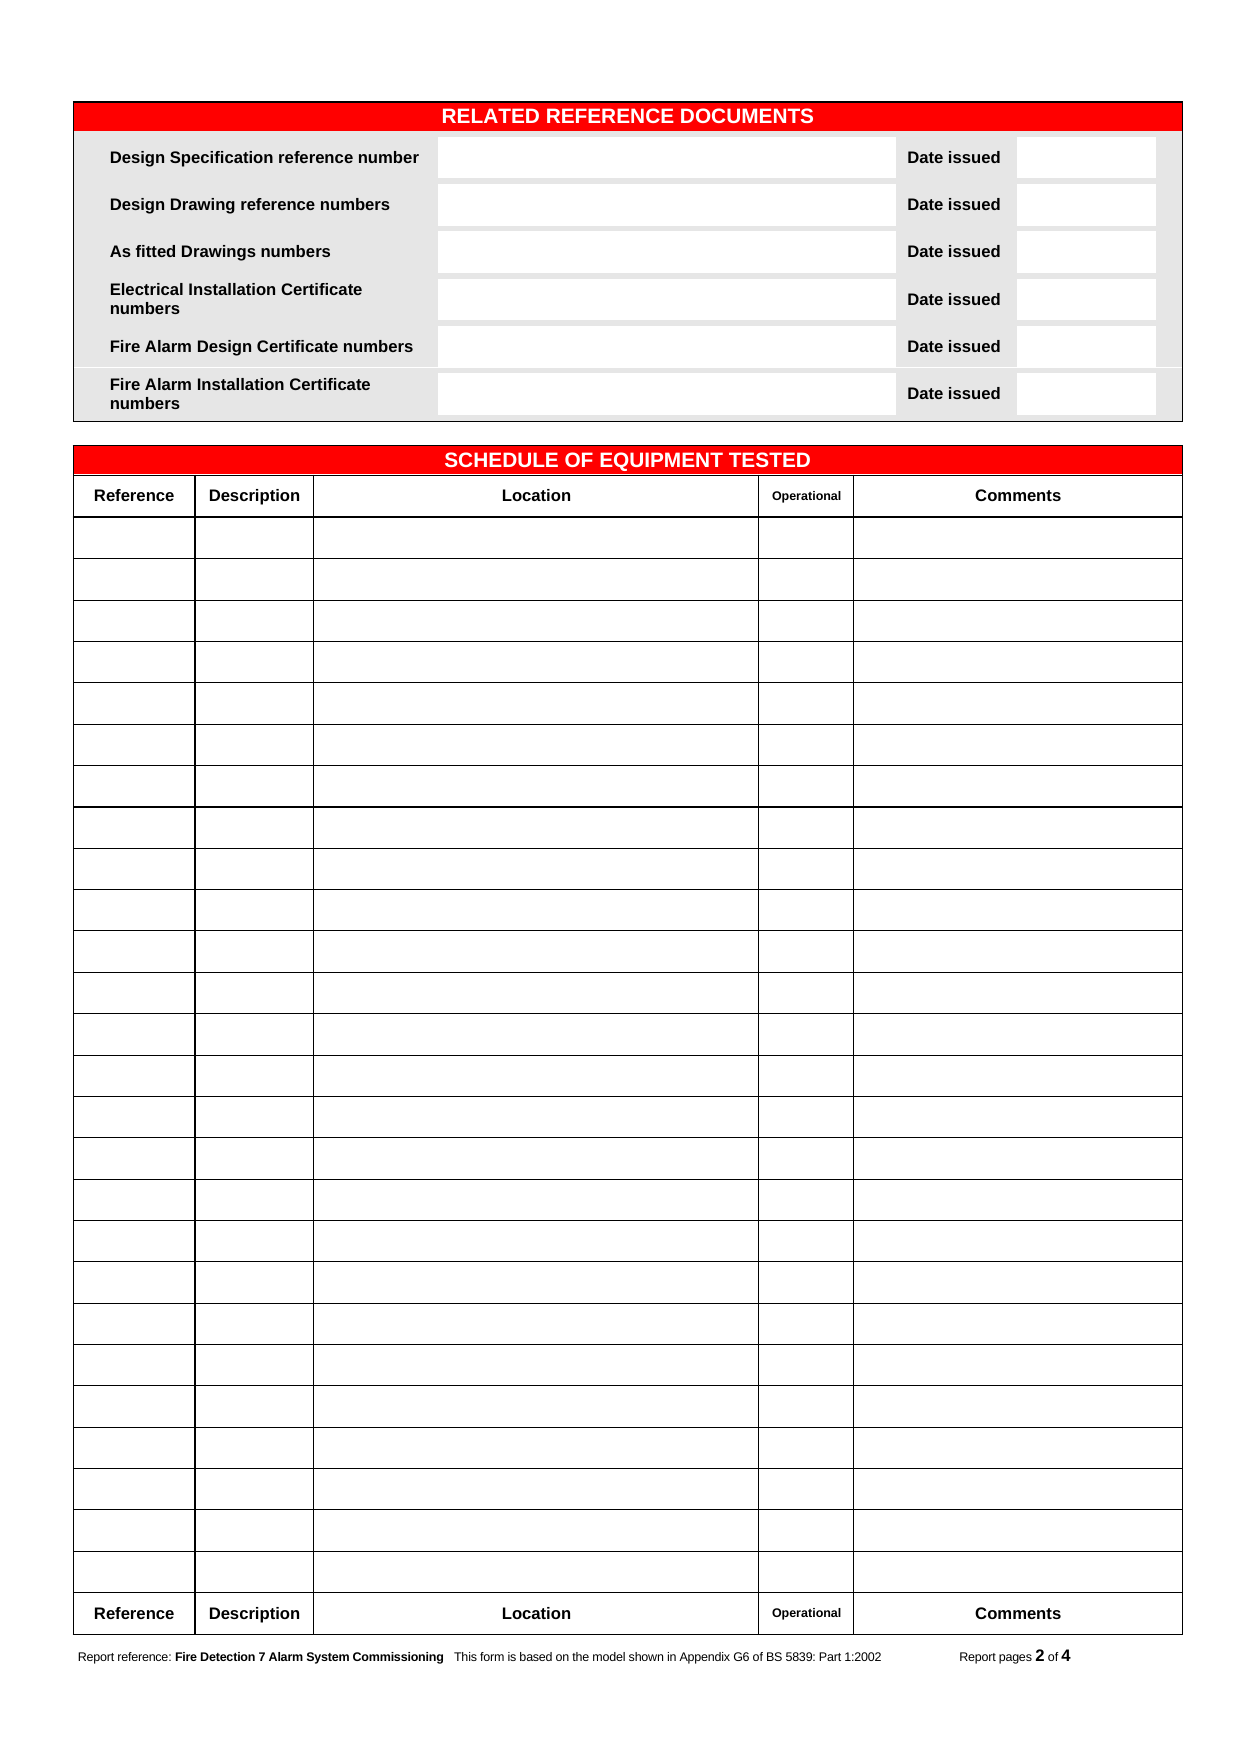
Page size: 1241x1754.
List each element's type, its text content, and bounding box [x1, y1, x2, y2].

table_cell [74, 137, 98, 178]
table_cell [74, 1552, 194, 1592]
table_cell [74, 320, 1182, 326]
table_cell [854, 1386, 1182, 1427]
table_cell Date issued [896, 137, 1017, 178]
table_cell [1156, 137, 1182, 178]
table_cell [74, 1262, 194, 1303]
table_cell [439, 137, 896, 178]
table_cell Design Drawing reference numbers [98, 184, 438, 226]
table_cell [854, 1014, 1182, 1054]
table_cell [314, 973, 758, 1013]
table_cell [74, 326, 98, 367]
table_cell [196, 725, 313, 765]
table_cell [74, 683, 194, 724]
table_cell [854, 725, 1182, 765]
table_cell [1018, 184, 1156, 226]
table_cell [196, 1386, 313, 1427]
table_cell [759, 890, 853, 930]
table_cell [196, 1428, 313, 1468]
table_cell Description [196, 476, 313, 516]
table_cell Date issued [896, 184, 1017, 226]
table_cell [196, 890, 313, 930]
table_cell [196, 1510, 313, 1551]
table_cell [74, 131, 1182, 137]
table_cell [759, 1386, 853, 1427]
table_cell [74, 601, 194, 641]
table_cell Operational [759, 476, 853, 516]
table_cell [314, 1056, 758, 1096]
table_cell [854, 683, 1182, 724]
table_cell [314, 1180, 758, 1220]
table_cell Location [314, 476, 758, 516]
table_cell [314, 931, 758, 972]
table_cell [1018, 137, 1156, 178]
table_header [196, 518, 313, 558]
table_cell [74, 559, 194, 599]
table_cell [759, 725, 853, 765]
table_header [74, 518, 194, 558]
table_cell [854, 1056, 1182, 1096]
table_header [314, 518, 758, 558]
table_cell [314, 1386, 758, 1427]
table_cell [196, 931, 313, 972]
table_cell [314, 1345, 758, 1385]
table_cell [74, 415, 1182, 421]
table_cell [439, 279, 896, 320]
table_cell [759, 1097, 853, 1137]
table_cell [854, 1221, 1182, 1261]
table_cell [196, 973, 313, 1013]
table_cell [759, 1469, 853, 1509]
table_cell [196, 559, 313, 599]
table_cell [196, 1262, 313, 1303]
table_header RELATED REFERENCE DOCUMENTS [74, 103, 1182, 131]
table_cell [74, 1180, 194, 1220]
table_cell [854, 766, 1182, 806]
table_cell [854, 559, 1182, 599]
table_cell [854, 1469, 1182, 1509]
table_cell [439, 326, 896, 367]
table_header [759, 518, 853, 558]
table_cell [74, 231, 98, 273]
table_cell [854, 1345, 1182, 1385]
table_cell [74, 226, 1182, 231]
table_cell [74, 766, 194, 806]
table_cell [1018, 373, 1156, 415]
table_cell [196, 1469, 313, 1509]
table_cell [759, 1221, 853, 1261]
table_cell [759, 1056, 853, 1096]
table_cell [854, 973, 1182, 1013]
table_cell [759, 1262, 853, 1303]
table_cell [196, 1097, 313, 1137]
table_cell [759, 559, 853, 599]
table_cell [74, 1014, 194, 1054]
table_cell [196, 808, 313, 848]
table_cell [759, 642, 853, 682]
table_cell Reference [74, 476, 194, 516]
table_cell [74, 1138, 194, 1178]
table_cell [314, 725, 758, 765]
table_cell [854, 890, 1182, 930]
table_cell [314, 1221, 758, 1261]
table_cell Date issued [896, 279, 1017, 320]
table_cell [854, 1552, 1182, 1592]
table_cell [854, 849, 1182, 889]
table_cell [314, 1138, 758, 1178]
table_cell [74, 1345, 194, 1385]
table_cell [314, 766, 758, 806]
table_cell [74, 184, 98, 226]
table_cell [854, 931, 1182, 972]
table_cell [196, 1180, 313, 1220]
table_cell As fitted Drawings numbers [98, 231, 438, 273]
table_cell [854, 1304, 1182, 1344]
table_cell [74, 1428, 194, 1468]
table_cell [314, 1510, 758, 1551]
table_cell [759, 1180, 853, 1220]
table_cell [314, 559, 758, 599]
table_cell [314, 1428, 758, 1468]
table_cell [196, 601, 313, 641]
table_cell [74, 973, 194, 1013]
table_cell [74, 1386, 194, 1427]
table_cell [74, 1056, 194, 1096]
table_cell Design Specification reference number [98, 137, 438, 178]
table_cell [314, 1552, 758, 1592]
table_cell [74, 1469, 194, 1509]
table_cell Electrical Installation Certificate numbers [98, 279, 438, 320]
table_cell [854, 601, 1182, 641]
table_cell [74, 273, 1182, 279]
table_cell [74, 279, 98, 320]
table_cell Date issued [896, 231, 1017, 273]
table_cell [854, 642, 1182, 682]
table_cell [196, 1345, 313, 1385]
table_cell [314, 642, 758, 682]
table_cell Operational [759, 1593, 853, 1633]
table_cell [196, 1014, 313, 1054]
table_cell [74, 931, 194, 972]
table_cell [74, 1097, 194, 1137]
table_cell [314, 808, 758, 848]
table_cell [74, 725, 194, 765]
table_cell [196, 1221, 313, 1261]
table_cell [759, 1138, 853, 1178]
table_cell [74, 368, 1182, 373]
table_cell [314, 890, 758, 930]
table_cell Fire Alarm Design Certificate numbers [98, 326, 438, 367]
table_cell [1018, 231, 1156, 273]
table_cell [74, 1221, 194, 1261]
table_cell [314, 683, 758, 724]
table_cell [314, 1097, 758, 1137]
table_cell Description [196, 1593, 313, 1633]
table_cell [196, 1552, 313, 1592]
table_cell [74, 1510, 194, 1551]
table_cell [759, 1014, 853, 1054]
table_cell [854, 1097, 1182, 1137]
table_cell [196, 849, 313, 889]
table_cell [196, 766, 313, 806]
table_header SCHEDULE OF EQUIPMENT TESTED [74, 446, 1182, 474]
table_cell [439, 231, 896, 273]
table_cell [759, 1428, 853, 1468]
table_cell [759, 1510, 853, 1551]
table_cell [1018, 279, 1156, 320]
table_cell [196, 1138, 313, 1178]
table_cell [854, 1510, 1182, 1551]
table_cell [854, 808, 1182, 848]
table_cell [1018, 326, 1156, 367]
table_cell Date issued [896, 373, 1017, 415]
table_cell [314, 1262, 758, 1303]
table_cell Reference [74, 1593, 194, 1633]
table_cell [196, 683, 313, 724]
table_cell [314, 849, 758, 889]
table_cell [1156, 279, 1182, 320]
table_cell Fire Alarm Installation Certificate numbers [98, 373, 438, 415]
table_cell [759, 849, 853, 889]
table_cell [196, 642, 313, 682]
table_cell [1156, 231, 1182, 273]
table_cell [759, 973, 853, 1013]
table_cell [74, 808, 194, 848]
table_cell [1156, 184, 1182, 226]
table_cell [854, 1138, 1182, 1178]
table_cell [314, 601, 758, 641]
table_cell Location [314, 1593, 758, 1633]
table_header [854, 518, 1182, 558]
table_cell [314, 1304, 758, 1344]
table_cell [854, 1180, 1182, 1220]
table_cell Comments [854, 476, 1182, 516]
table_cell [314, 1014, 758, 1054]
table_cell [854, 1428, 1182, 1468]
table_cell [74, 1304, 194, 1344]
table_cell [759, 1304, 853, 1344]
table_cell [74, 849, 194, 889]
table_cell [74, 373, 98, 415]
table_cell [74, 642, 194, 682]
table_cell [439, 184, 896, 226]
table_cell [759, 808, 853, 848]
table_cell [759, 683, 853, 724]
table_cell [759, 931, 853, 972]
table_cell [439, 373, 896, 415]
table_cell [1156, 326, 1182, 367]
table_cell [74, 890, 194, 930]
table_cell [759, 1552, 853, 1592]
table_cell [196, 1056, 313, 1096]
table_cell Comments [854, 1593, 1182, 1633]
table_cell Date issued [896, 326, 1017, 367]
table_cell [759, 766, 853, 806]
table_cell [74, 178, 1182, 184]
table_cell [759, 601, 853, 641]
table_cell [196, 1304, 313, 1344]
table_cell [314, 1469, 758, 1509]
table_cell [1156, 373, 1182, 415]
table_cell [759, 1345, 853, 1385]
table_cell [854, 1262, 1182, 1303]
